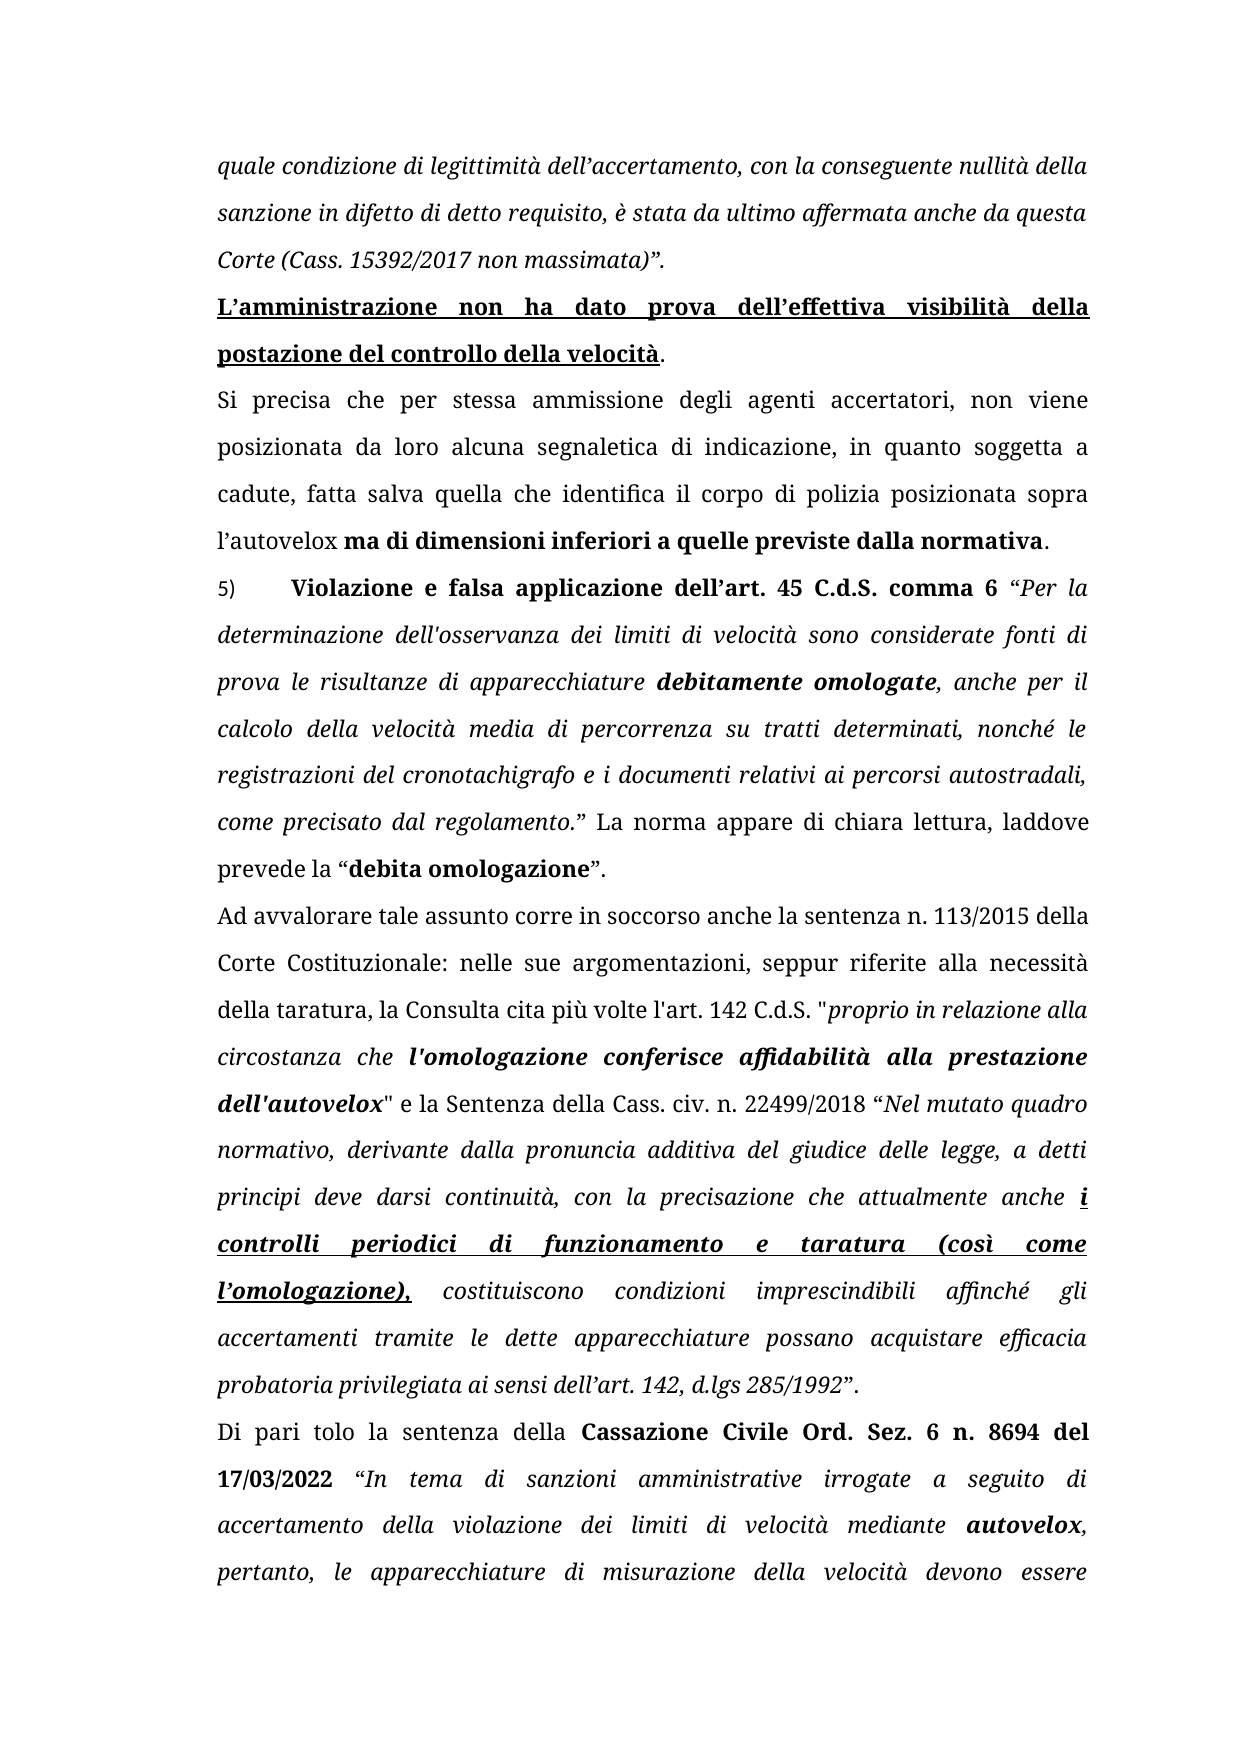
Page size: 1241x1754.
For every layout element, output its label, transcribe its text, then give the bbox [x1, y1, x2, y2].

text postazione del controllo della velocità. [217, 319, 1090, 369]
text quale condizione di legittimità dell’accertamento, con la conseguente nullità della sanzione in difetto di detto requisito, è stata da ultimo affermata anche da questa Corte (Cass. 15392/2017 non massimata)”. [217, 150, 1090, 275]
text Di pari tolo la sentenza della Cassazione Civile Ord. Sez. 6 n. 8694 del 17/03/2022 “In tema di sanzioni amministrative irrogate a seguito di accertamento della violazione dei limiti di velocità mediante autovelox, pertanto, le apparecchiature di misurazione della velocità devono essere [217, 1416, 1090, 1587]
text Ad avvalorare tale assunto corre in soccorso anche la sentenza n. 113/2015 della Corte Costituzionale: nelle sue argomentazioni, seppur riferite alla necessità della taratura, la Consulta cita più volte l'art. 142 C.d.S. "proprio in relazione alla circostanza che l'omologazione conferisce affidabilità alla prestazione dell'autovelox" e la Sentenza della Cass. civ. n. 22499/2018 “Nel mutato quadro normativo, derivante dalla pronuncia additiva del giudice delle legge, a detti principi deve darsi continuità, con la precisazione che attualmente anche i controlli periodici di funzionamento e taratura (così come l’omologazione), costituiscono condizioni imprescindibili affinché gli accertamenti tramite le dette apparecchiature possano acquistare efficacia probatoria privilegiata ai sensi dell’art. 142, d.lgs 285/1992”. [217, 900, 1090, 1400]
text L’amministrazione non ha dato prova dell’effettiva visibilità della [217, 291, 1090, 317]
list Violazione e falsa applicazione dell’art. 45 C.d.S. comma 6 “Per la determinazione dell'osservanza dei limiti di velocità sono considerate fonti di prova le risultanze di apparecchiature debitamente omologate, anche per il calcolo della velocità media di percorrenza su tratti determinati, nonché le registrazioni del cronotachigrafo e i documenti relativi ai percorsi autostradali, come precisato dal regolamento.” La norma appare di chiara lettura, laddove prevede la “debita omologazione”. [217, 572, 1090, 884]
text Si precisa che per stessa ammissione degli agenti accertatori, non viene posizionata da loro alcuna segnaletica di indicazione, in quanto soggetta a cadute, fatta salva quella che identifica il corpo di polizia posizionata sopra l’autovelox ma di dimensioni inferiori a quelle previste dalla normativa. [217, 384, 1090, 556]
